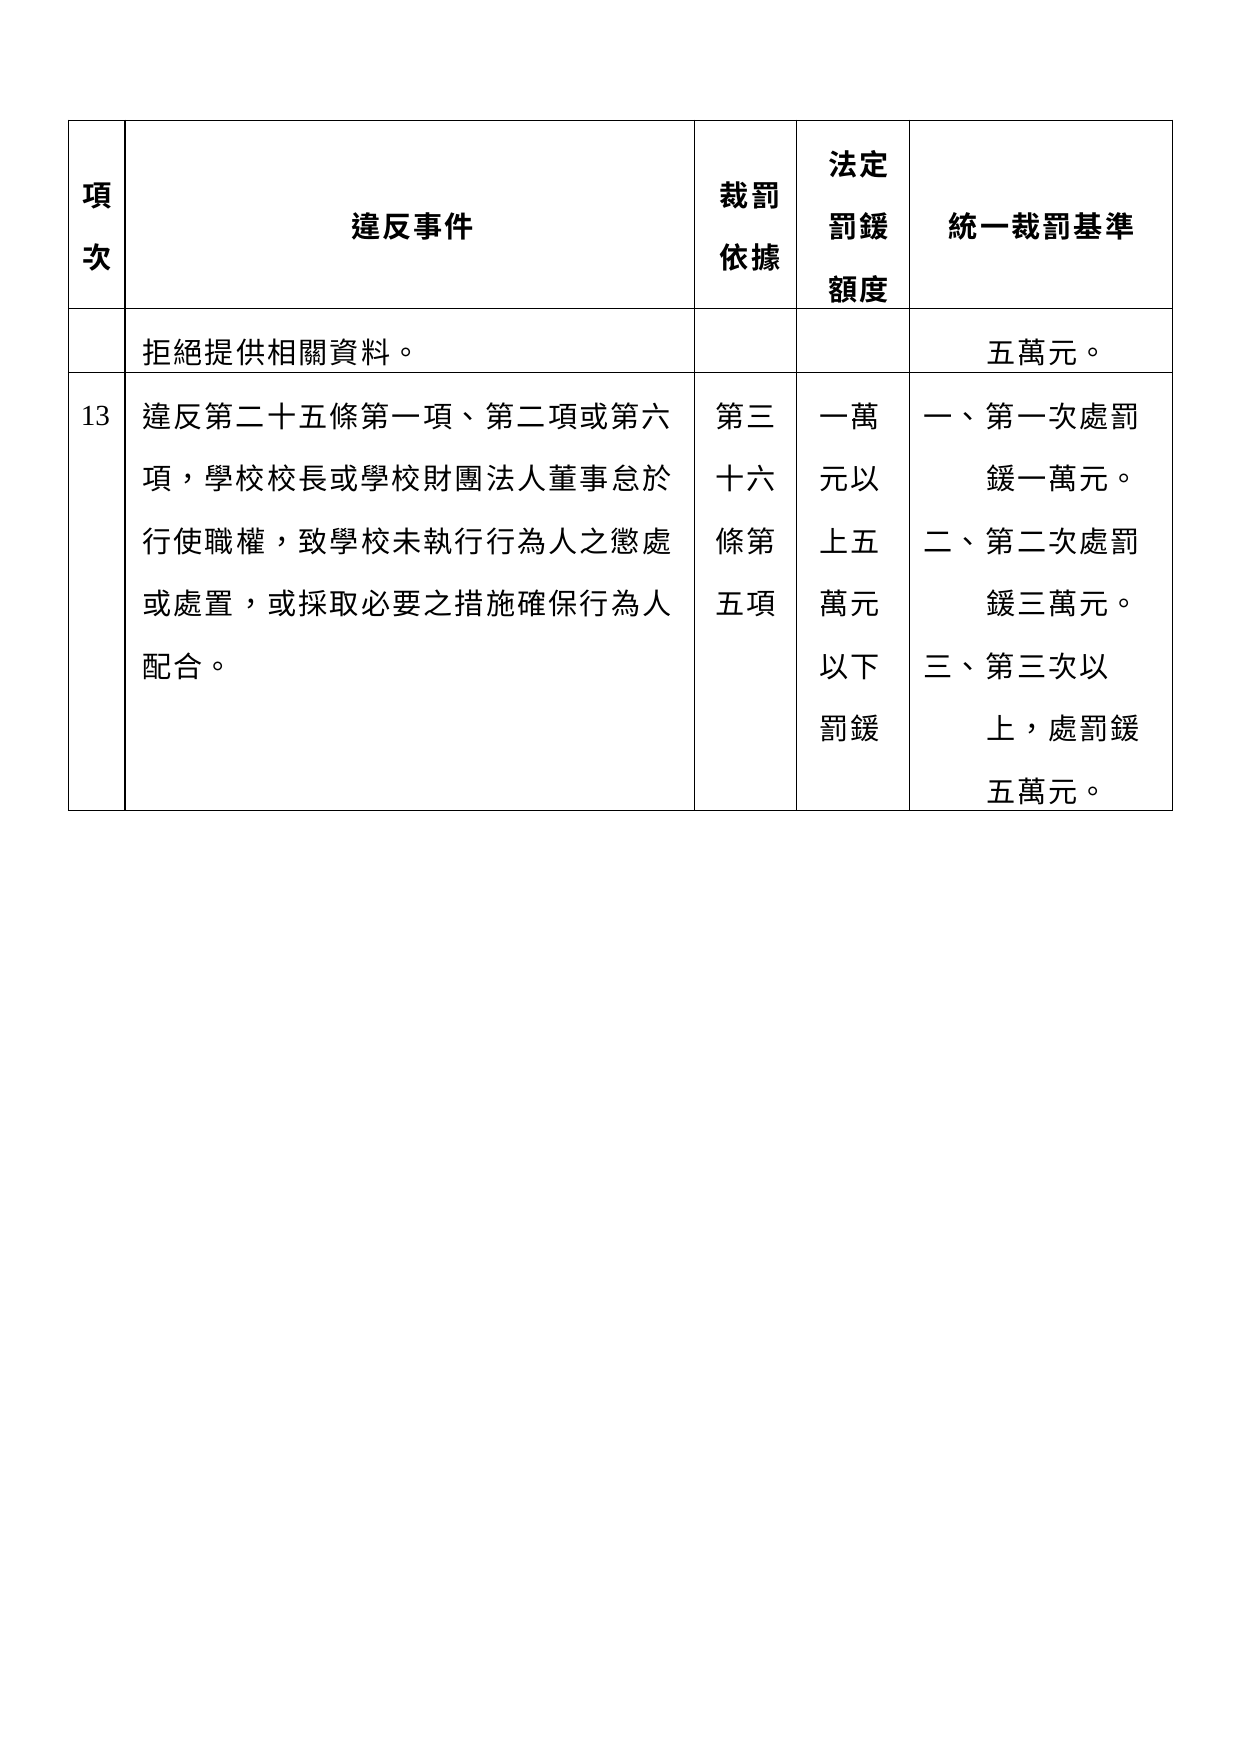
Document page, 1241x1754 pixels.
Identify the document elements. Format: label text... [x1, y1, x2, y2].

table_header 裁罰 依據 [695, 121, 796, 308]
table_header 統一裁罰基準 [910, 121, 1172, 308]
table_cell [797, 309, 909, 372]
table_cell 第三十六條第五項 [695, 373, 796, 810]
table_header 項次 [69, 121, 124, 308]
table_cell 拒絕提供相關資料。 [126, 309, 694, 372]
table_header 法定罰鍰額度 [797, 121, 909, 308]
table_cell 13 [69, 373, 124, 810]
table_cell [695, 309, 796, 372]
table_cell [69, 309, 124, 372]
table_header 違反事件 [126, 121, 694, 308]
table_cell 一、第一次處罰鍰一萬元。 二、第二次處罰鍰三萬元。 三、第三次以上，處罰鍰五萬元。 [910, 373, 1172, 810]
table_cell 五萬元。 [910, 309, 1172, 372]
table_cell 一萬元以上五萬元以下罰鍰 [797, 373, 909, 810]
table_cell 違反第二十五條第一項、第二項或第六項，學校校長或學校財團法人董事怠於行使職權，致學校未執行行為人之懲處或處置，或採取必要之措施確保行為人配合。 [126, 373, 694, 810]
